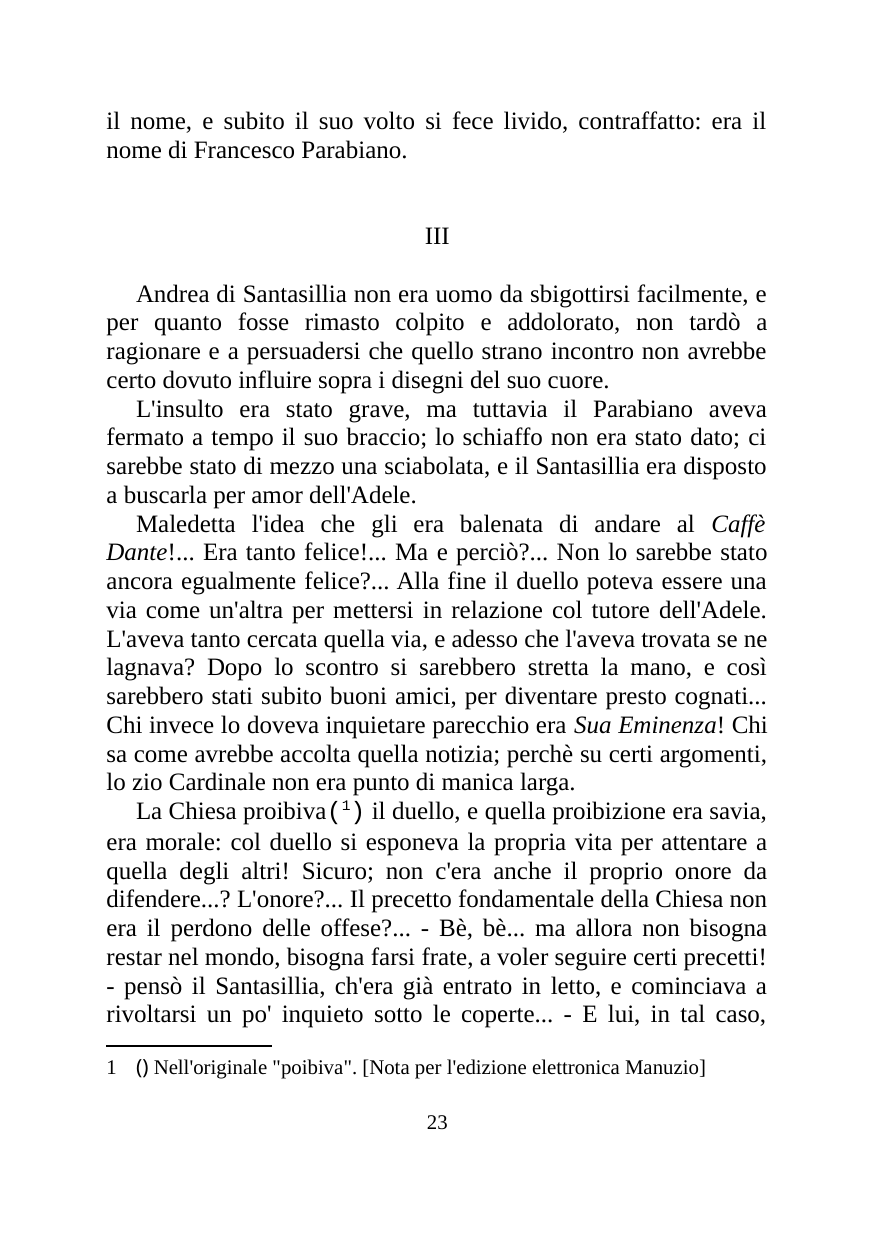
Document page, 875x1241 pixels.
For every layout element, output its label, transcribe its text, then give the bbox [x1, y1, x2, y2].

text il nome, e subito il suo volto si fece livido, contraffatto: era il nome di Francesco Parabiano. [106, 106, 768, 164]
text L'insulto era stato grave, ma tuttavia il Parabiano aveva fermato a tempo il suo braccio; lo schiaffo non era stato dato; ci sarebbe stato di mezzo una sciabolata, e il Santasillia era disposto a buscarla per amor dell'Adele. [106, 394, 768, 509]
text III [106, 221, 768, 250]
text Maledetta l'idea che gli era balenata di andare al Caffè Dante!... Era tanto felice!... Ma e perciò?... Non lo sarebbe stato ancora egualmente felice?... Alla fine il duello poteva essere una via come un'altra per mettersi in relazione col tutore dell'Adele. L'aveva tanto cercata quella via, e adesso che l'aveva trovata se ne lagnava? Dopo lo scontro si sarebbero stretta la mano, e così sarebbero stati subito buoni amici, per diventare presto cognati... Chi invece lo doveva inquietare parecchio era Sua Eminenza! Chi sa come avrebbe accolta quella notizia; perchè su certi argomenti, lo zio Cardinale non era punto di manica larga. [106, 509, 768, 796]
text Andrea di Santasillia non era uomo da sbigottirsi facilmente, e per quanto fosse rimasto colpito e addolorato, non tardò a ragionare e a persuadersi che quello strano incontro non avrebbe certo dovuto influire sopra i disegni del suo cuore. [106, 279, 768, 394]
text La Chiesa proibiva() il duello, e quella proibizione era savia, era morale: col duello si esponeva la propria vita per attentare a quella degli altri! Sicuro; non c'era anche il proprio onore da difendere...? L'onore?... Il precetto fondamentale della Chiesa non era il perdono delle offese?... - Bè, bè... ma allora non bisogna restar nel mondo, bisogna farsi frate, a voler seguire certi precetti! - pensò il Santasillia, ch'era già entrato in letto, e cominciava a rivoltarsi un po' inquieto sotto le coperte... - E lui, in tal caso, [106, 796, 768, 1028]
text () Nell'originale "poibiva". [Nota per l'edizione elettronica Manuzio] [106, 1052, 768, 1080]
